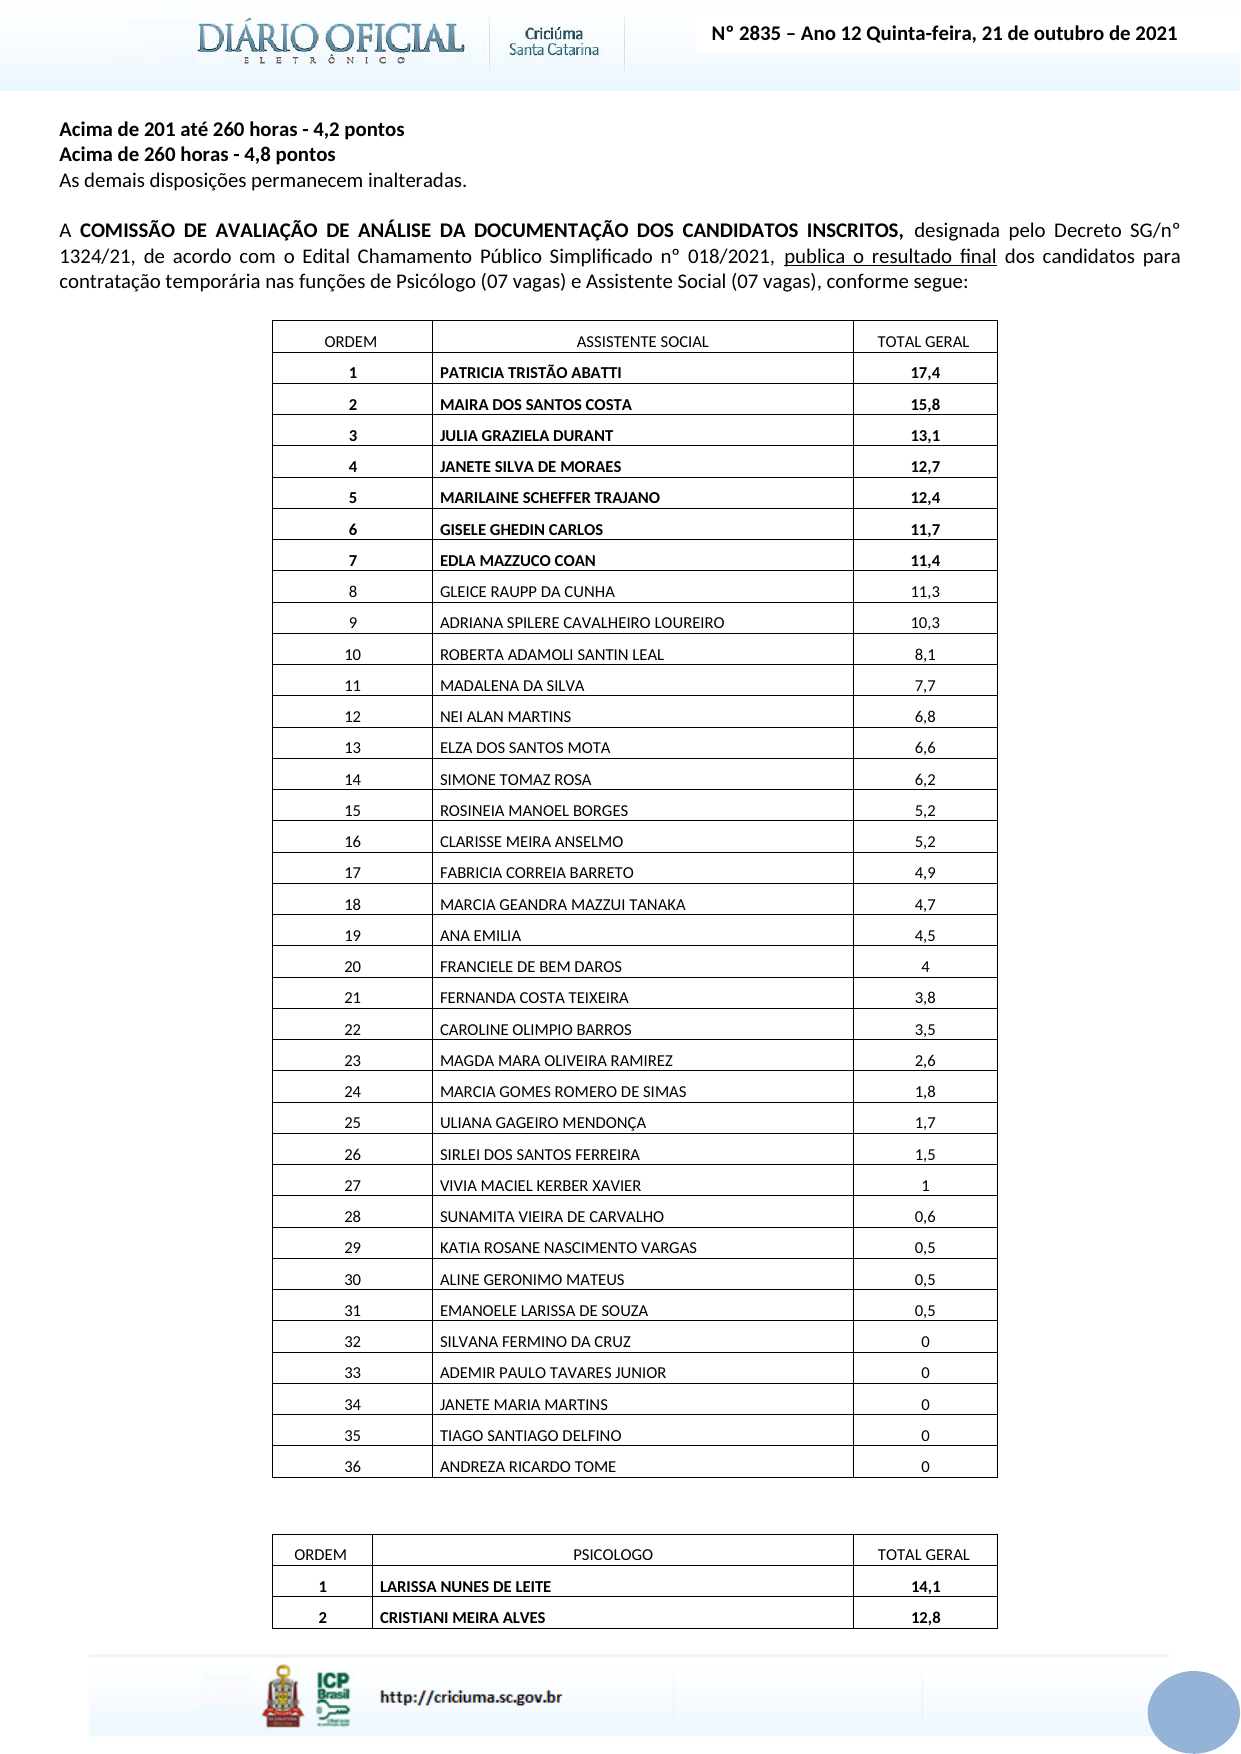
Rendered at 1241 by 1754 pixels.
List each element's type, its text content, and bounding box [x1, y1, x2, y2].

table_cell 32 [273, 1321, 432, 1352]
table_cell SIRLEI DOS SANTOS FERREIRA [433, 1134, 853, 1164]
table_cell 4,7 [854, 884, 997, 914]
table_cell 20 [273, 946, 432, 977]
table_cell 3,5 [854, 1009, 997, 1039]
table_cell MARILAINE SCHEFFER TRAJANO [433, 478, 853, 508]
table_cell 33 [273, 1353, 432, 1383]
table_cell 1,7 [854, 1103, 997, 1133]
table_cell GISELE GHEDIN CARLOS [433, 509, 853, 539]
table_cell 15,8 [854, 384, 997, 414]
table_cell 36 [273, 1446, 432, 1477]
table_header ORDEM [273, 321, 432, 352]
table_cell PATRICIA TRISTÃO ABATTI [433, 353, 853, 383]
table_cell 15 [273, 790, 432, 820]
table_cell ADEMIR PAULO TAVARES JUNIOR [433, 1353, 853, 1383]
table_cell NEI ALAN MARTINS [433, 696, 853, 727]
table_header TOTAL GERAL [854, 321, 997, 352]
table_cell CRISTIANI MEIRA ALVES [373, 1597, 853, 1627]
table_cell 6 [273, 509, 432, 539]
table_cell 16 [273, 821, 432, 852]
table_cell 17 [273, 853, 432, 883]
table_cell 7,7 [854, 665, 997, 695]
table_cell 24 [273, 1071, 432, 1102]
table_cell 12 [273, 696, 432, 727]
table_cell 1 [273, 1566, 372, 1596]
table_cell JANETE SILVA DE MORAES [433, 446, 853, 477]
table_cell LARISSA NUNES DE LEITE [373, 1566, 853, 1596]
table_cell 21 [273, 978, 432, 1008]
table_cell 0 [854, 1415, 997, 1445]
text Acima de 260 horas - 4,8 pontos [59, 141, 1181, 167]
table_cell 19 [273, 915, 432, 945]
table_cell ROSINEIA MANOEL BORGES [433, 790, 853, 820]
table_header TOTAL GERAL [854, 1535, 997, 1565]
table_cell ALINE GERONIMO MATEUS [433, 1259, 853, 1289]
table_cell MARCIA GOMES ROMERO DE SIMAS [433, 1071, 853, 1102]
table_cell FABRICIA CORREIA BARRETO [433, 853, 853, 883]
table_cell 11,3 [854, 571, 997, 602]
table_cell 30 [273, 1259, 432, 1289]
table_cell 7 [273, 540, 432, 570]
table_cell 13,1 [854, 415, 997, 445]
table_cell 0 [854, 1446, 997, 1477]
table_cell 4 [273, 446, 432, 477]
table_cell GLEICE RAUPP DA CUNHA [433, 571, 853, 602]
table_cell 2,6 [854, 1040, 997, 1070]
table_cell 6,6 [854, 728, 997, 758]
table_cell 18 [273, 884, 432, 914]
table_cell 8 [273, 571, 432, 602]
table_cell 3 [273, 415, 432, 445]
table_cell 11,7 [854, 509, 997, 539]
table_cell 0 [854, 1384, 997, 1414]
table_cell 11,4 [854, 540, 997, 570]
table_cell 0,5 [854, 1290, 997, 1320]
table_cell 23 [273, 1040, 432, 1070]
table_cell 6,2 [854, 759, 997, 789]
table_cell MAGDA MARA OLIVEIRA RAMIREZ [433, 1040, 853, 1070]
table_cell ADRIANA SPILERE CAVALHEIRO LOUREIRO [433, 603, 853, 633]
table_cell 34 [273, 1384, 432, 1414]
table_cell CAROLINE OLIMPIO BARROS [433, 1009, 853, 1039]
table_cell 1,8 [854, 1071, 997, 1102]
table_cell 22 [273, 1009, 432, 1039]
table_cell JULIA GRAZIELA DURANT [433, 415, 853, 445]
table_cell 31 [273, 1290, 432, 1320]
table_cell FERNANDA COSTA TEIXEIRA [433, 978, 853, 1008]
text A COMISSÃO DE AVALIAÇÃO DE ANÁLISE DA DOCUMENTAÇÃO DOS CANDIDATOS INSCRITOS, designada pelo Decreto SG/nº 1324/21, de acordo com o Edital Chamamento Público Simplificado nº 018/2021, publica o resultado final dos candidatos para contratação temporária nas funções de Psicólogo (07 vagas) e Assistente Social (07 vagas), conforme segue: [59, 218, 1181, 294]
table_cell 6,8 [854, 696, 997, 727]
table_cell ELZA DOS SANTOS MOTA [433, 728, 853, 758]
table_cell VIVIA MACIEL KERBER XAVIER [433, 1165, 853, 1195]
table_cell 28 [273, 1196, 432, 1227]
table_cell ANA EMILIA [433, 915, 853, 945]
table_cell 35 [273, 1415, 432, 1445]
table_cell 25 [273, 1103, 432, 1133]
table_cell 11 [273, 665, 432, 695]
table_cell SUNAMITA VIEIRA DE CARVALHO [433, 1196, 853, 1227]
table_cell 4,5 [854, 915, 997, 945]
table_cell SILVANA FERMINO DA CRUZ [433, 1321, 853, 1352]
table_cell 12,4 [854, 478, 997, 508]
table_cell 4 [854, 946, 997, 977]
table_cell 14,1 [854, 1566, 997, 1596]
table_cell 1,5 [854, 1134, 997, 1164]
table_cell 4,9 [854, 853, 997, 883]
table_cell 13 [273, 728, 432, 758]
table_cell SIMONE TOMAZ ROSA [433, 759, 853, 789]
table_cell 8,1 [854, 634, 997, 664]
table_cell 17,4 [854, 353, 997, 383]
table_cell 0,5 [854, 1259, 997, 1289]
text Acima de 201 até 260 horas - 4,2 pontos [59, 116, 1181, 141]
table_cell 10 [273, 634, 432, 664]
table_cell MAIRA DOS SANTOS COSTA [433, 384, 853, 414]
table_cell 26 [273, 1134, 432, 1164]
table_cell FRANCIELE DE BEM DAROS [433, 946, 853, 977]
table_cell 0 [854, 1321, 997, 1352]
table_cell 1 [273, 353, 432, 383]
table_cell 12,8 [854, 1597, 997, 1627]
table_header ORDEM [273, 1535, 372, 1565]
table_cell EMANOELE LARISSA DE SOUZA [433, 1290, 853, 1320]
table_cell 5,2 [854, 790, 997, 820]
table_cell JANETE MARIA MARTINS [433, 1384, 853, 1414]
table_cell ROBERTA ADAMOLI SANTIN LEAL [433, 634, 853, 664]
table_cell 0,6 [854, 1196, 997, 1227]
table_cell 2 [273, 1597, 372, 1627]
table_cell 0,5 [854, 1228, 997, 1258]
table_header PSICOLOGO [373, 1535, 853, 1565]
table_cell ULIANA GAGEIRO MENDONÇA [433, 1103, 853, 1133]
table_cell MARCIA GEANDRA MAZZUI TANAKA [433, 884, 853, 914]
table_cell 3,8 [854, 978, 997, 1008]
table_cell 2 [273, 384, 432, 414]
table_cell MADALENA DA SILVA [433, 665, 853, 695]
table_cell KATIA ROSANE NASCIMENTO VARGAS [433, 1228, 853, 1258]
table_cell 12,7 [854, 446, 997, 477]
table_header ASSISTENTE SOCIAL [433, 321, 853, 352]
table_cell 0 [854, 1353, 997, 1383]
table_cell 10,3 [854, 603, 997, 633]
table_cell ANDREZA RICARDO TOME [433, 1446, 853, 1477]
table_cell 14 [273, 759, 432, 789]
table_cell 5 [273, 478, 432, 508]
table_cell 29 [273, 1228, 432, 1258]
table_cell TIAGO SANTIAGO DELFINO [433, 1415, 853, 1445]
table_cell 5,2 [854, 821, 997, 852]
table_cell 9 [273, 603, 432, 633]
table_cell EDLA MAZZUCO COAN [433, 540, 853, 570]
text As demais disposições permanecem inalteradas. [59, 167, 1181, 192]
table_cell 1 [854, 1165, 997, 1195]
table_cell 27 [273, 1165, 432, 1195]
table_cell CLARISSE MEIRA ANSELMO [433, 821, 853, 852]
